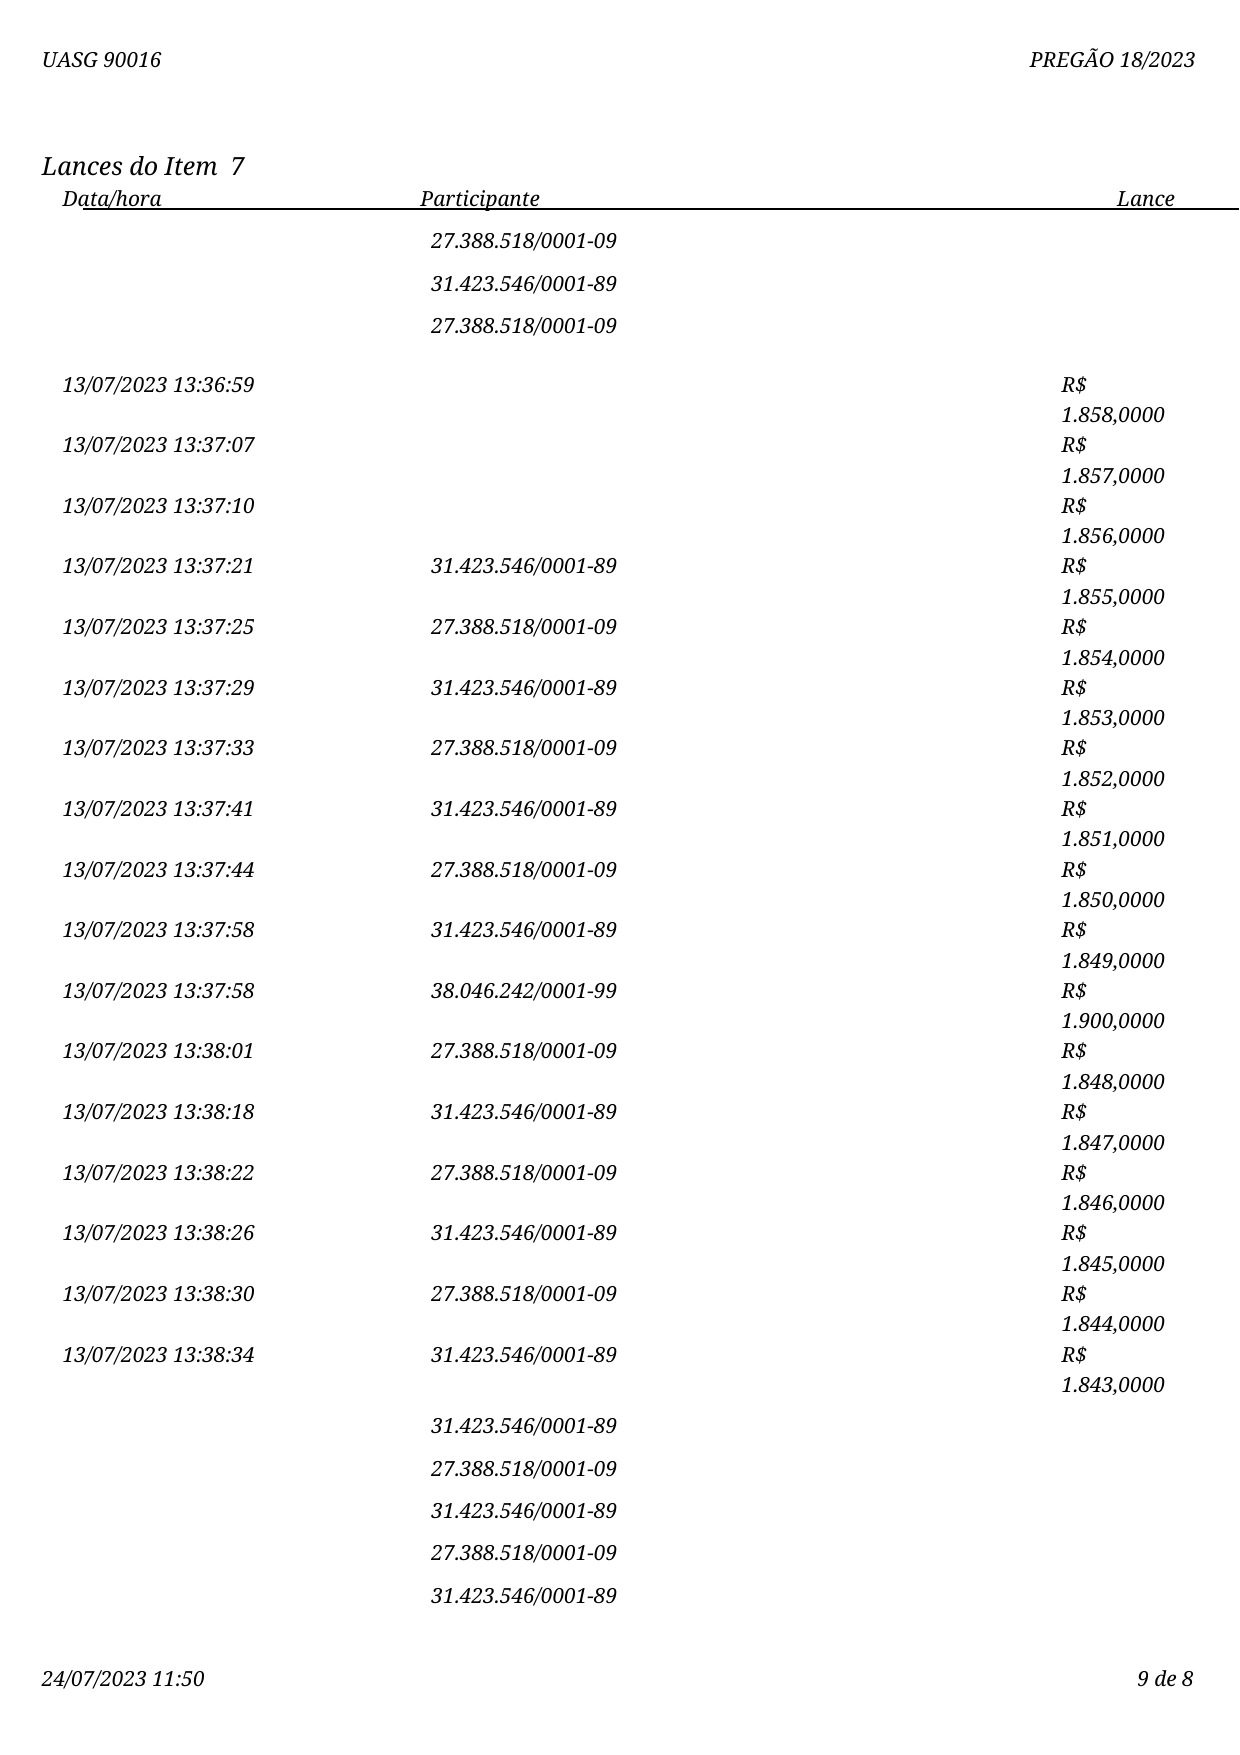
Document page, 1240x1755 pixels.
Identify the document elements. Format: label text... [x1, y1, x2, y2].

table_cell 13/07/2023 13:38:01 [63, 1037, 431, 1097]
table_cell 13/07/2023 13:38:30 [63, 1279, 431, 1340]
table_cell R$ 1.853,0000 [1061, 673, 1177, 733]
table_cell R$ 1.845,0000 [1061, 1219, 1177, 1279]
table_cell 38.046.242/0001-99 [431, 976, 1061, 1037]
table_cell R$ 1.851,0000 [1061, 794, 1177, 855]
table_cell 31.423.546/0001-89 [431, 915, 1061, 976]
table_cell R$ 1.849,0000 [1061, 915, 1177, 976]
table_cell 31.423.546/0001-89 [431, 1097, 1061, 1158]
table_cell 13/07/2023 13:38:18 [63, 1097, 431, 1158]
table_cell R$ 1.900,0000 [1061, 976, 1177, 1037]
table_cell 13/07/2023 13:37:58 [63, 976, 431, 1037]
table_cell 13/07/2023 13:37:21 [63, 552, 431, 612]
table_cell [431, 491, 1061, 552]
table_cell R$ 1.848,0000 [1061, 1037, 1177, 1097]
table_cell R$ 1.850,0000 [1061, 855, 1177, 915]
table_cell R$ 1.856,0000 [1061, 491, 1177, 552]
table_cell 13/07/2023 13:37:25 [63, 612, 431, 673]
table_header [431, 370, 1061, 430]
table_cell 27.388.518/0001-09 [431, 1158, 1061, 1218]
table_cell 27.388.518/0001-09 [431, 734, 1061, 794]
table_cell R$ 1.852,0000 [1061, 734, 1177, 794]
table_cell 27.388.518/0001-09 [431, 1037, 1061, 1097]
table_cell 27.388.518/0001-09 [431, 1279, 1061, 1340]
table_cell 31.423.546/0001-89 [431, 794, 1061, 855]
table_cell R$ 1.857,0000 [1061, 430, 1177, 491]
table_cell 31.423.546/0001-89 [431, 1340, 1061, 1400]
table_cell 31.423.546/0001-89 [431, 673, 1061, 733]
table_cell R$ 1.843,0000 [1061, 1340, 1177, 1400]
table_cell 13/07/2023 13:37:58 [63, 915, 431, 976]
table_cell 13/07/2023 13:37:41 [63, 794, 431, 855]
table_cell 31.423.546/0001-89 [431, 1219, 1061, 1279]
table_cell R$ 1.855,0000 [1061, 552, 1177, 612]
table_cell [431, 430, 1061, 491]
table_header R$ 1.858,0000 [1061, 370, 1177, 430]
table_cell 13/07/2023 13:37:33 [63, 734, 431, 794]
table_cell R$ 1.846,0000 [1061, 1158, 1177, 1218]
table_cell 27.388.518/0001-09 [431, 612, 1061, 673]
table_cell 13/07/2023 13:37:07 [63, 430, 431, 491]
table_cell 31.423.546/0001-89 [431, 552, 1061, 612]
table_cell R$ 1.854,0000 [1061, 612, 1177, 673]
table_header 13/07/2023 13:36:59 [63, 370, 431, 430]
table_cell 13/07/2023 13:37:10 [63, 491, 431, 552]
table_cell R$ 1.847,0000 [1061, 1097, 1177, 1158]
table_cell 27.388.518/0001-09 [431, 855, 1061, 915]
table_cell 13/07/2023 13:38:34 [63, 1340, 431, 1400]
table_cell 13/07/2023 13:38:26 [63, 1219, 431, 1279]
table_cell 13/07/2023 13:37:29 [63, 673, 431, 733]
table_cell 13/07/2023 13:38:22 [63, 1158, 431, 1218]
table_cell R$ 1.844,0000 [1061, 1279, 1177, 1340]
table_cell 13/07/2023 13:37:44 [63, 855, 431, 915]
